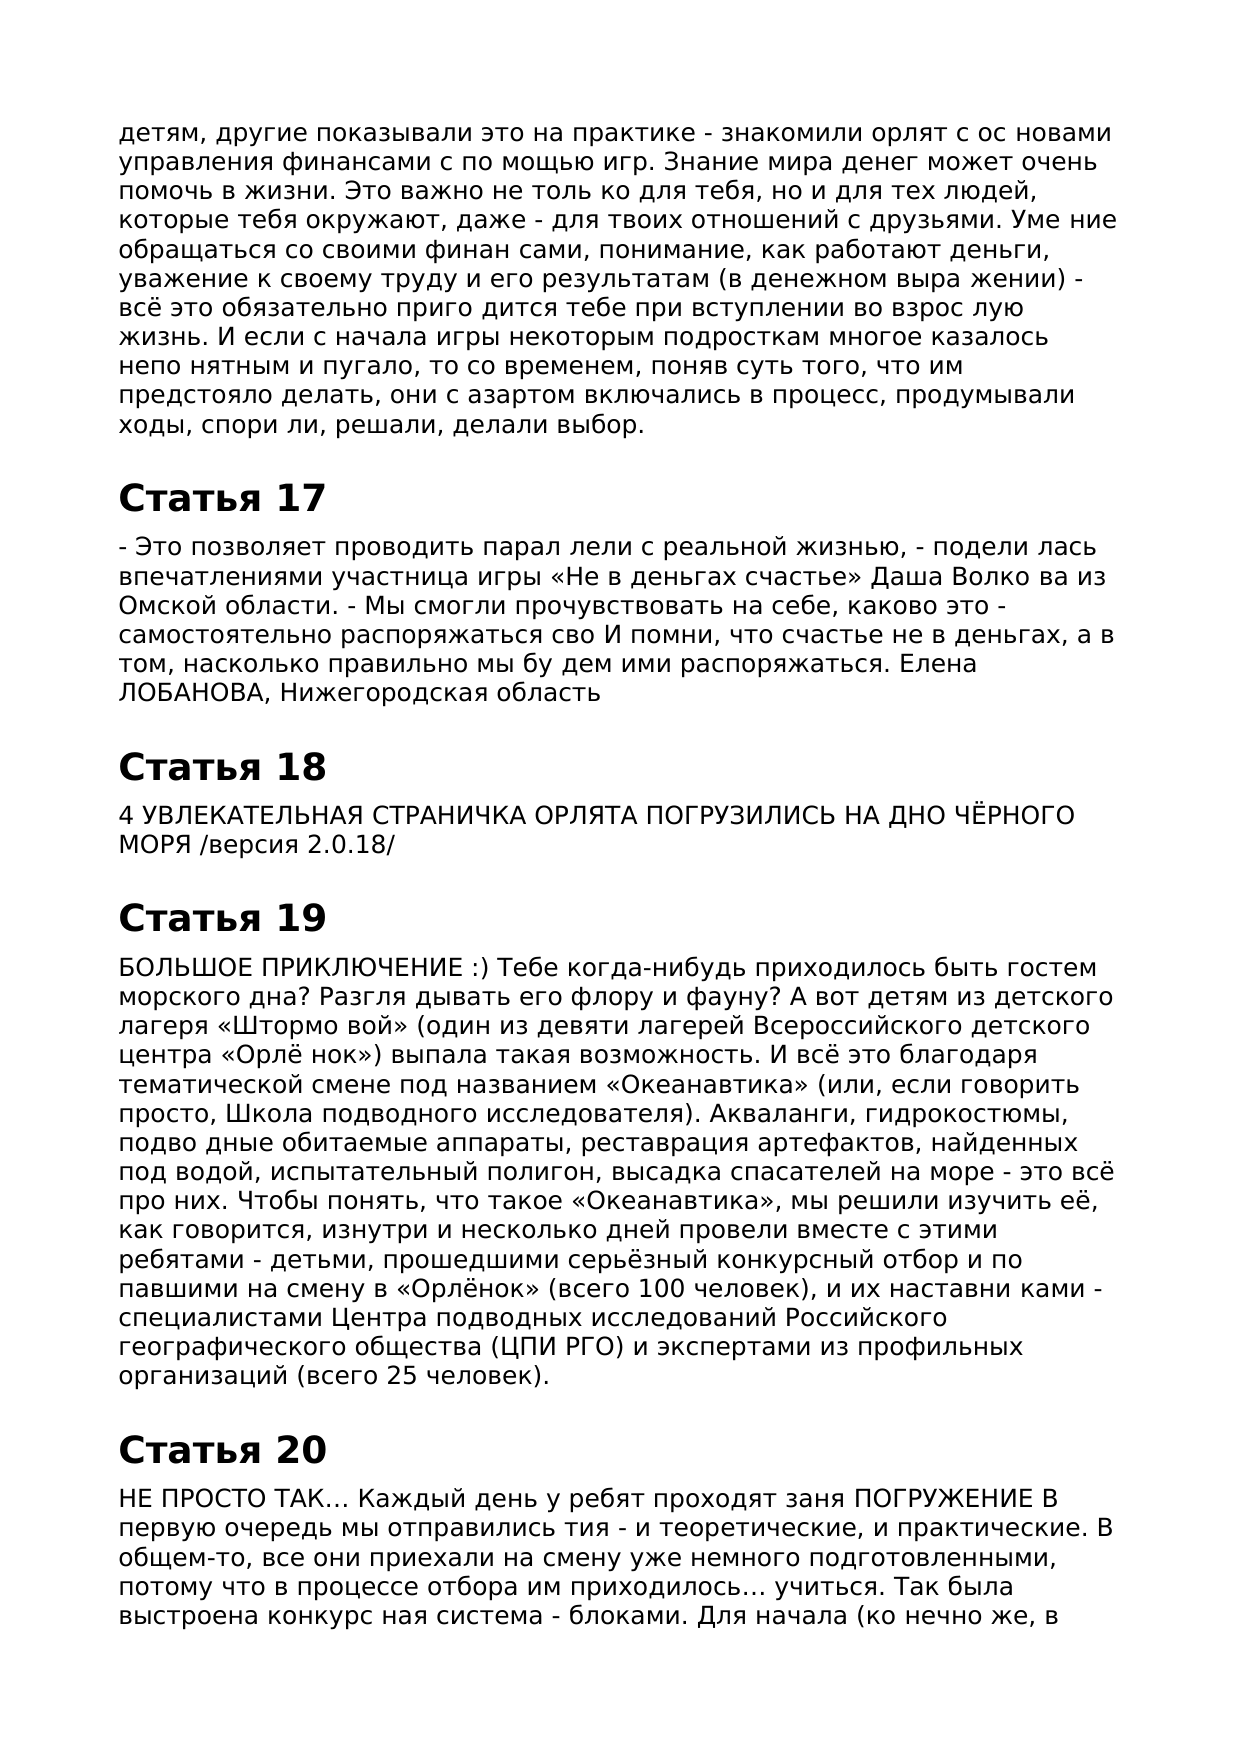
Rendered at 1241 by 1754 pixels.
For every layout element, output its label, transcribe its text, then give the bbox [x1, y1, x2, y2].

subtitle Статья 17 [118, 476, 1122, 520]
text НЕ ПРОСТО ТАК… Каждый день у ребят проходят заня­ ПОГРУЖЕНИЕ В первую очередь мы отправились тия - и теоретические, и практические. В общем-то, все они приехали на смену уже немного подготовленными, потому что в процессе отбора им приходилось… учиться. Так была выстроена конкурс­ ная система - блоками. Для начала (ко­ нечно же, в [118, 1484, 1122, 1630]
subtitle Статья 19 [118, 897, 1122, 941]
text - Это позволяет проводить парал­ лели с реальной жизнью, - подели­ лась впечатлениями участница игры «Не в деньгах счастье» Даша Волко­ ва из Омской области. - Мы смогли прочувствовать на себе, каково это - самостоятельно распоряжаться сво­ И помни, что счастье не в деньгах, а в том, насколько правильно мы бу­ дем ими распоряжаться. Елена ЛОБАНОВА, Нижегородская область [118, 533, 1122, 708]
text детям, другие показывали это на практике - знакомили орлят с ос­ новами управления финансами с по­ мощью игр. Знание мира денег может очень помочь в жизни. Это важно не толь­ ко для тебя, но и для тех людей, которые тебя окружают, даже - для твоих отношений с друзьями. Уме­ ние обращаться со своими финан­ сами, понимание, как работают деньги, уважение к своему труду и его результатам (в денежном выра­ жении) - всё это обязательно приго­ дится тебе при вступлении во взрос­ лую жизнь. И если с начала игры некоторым подросткам многое казалось непо­ нятным и пугало, то со временем, поняв суть того, что им предстояло делать, они с азартом включались в процесс, продумывали ходы, спори­ ли, решали, делали выбор. [118, 118, 1122, 439]
subtitle Статья 20 [118, 1428, 1122, 1472]
subtitle Статья 18 [118, 745, 1122, 789]
text БОЛЬШОЕ ПРИКЛЮЧЕНИЕ :) Тебе когда-нибудь приходилось быть гостем морского дна? Разгля­ дывать его флору и фауну? А вот детям из детского лагеря «Штормо­ вой» (один из девяти лагерей Всероссийского детского центра «Орлё­ нок») выпала такая возможность. И всё это благодаря тематической смене под названием «Океанавтика» (или, если говорить просто, Школа подводного исследователя). Акваланги, гидрокостюмы, подво­ дные обитаемые аппараты, реставрация артефактов, найденных под водой, испытательный полигон, высадка спасателей на море - это всё про них. Чтобы понять, что такое «Океанавтика», мы решили изучить её, как говорится, изнутри и несколько дней провели вместе с этими ребятами - детьми, прошедшими серьёзный конкурсный отбор и по­ павшими на смену в «Орлёнок» (всего 100 человек), и их наставни­ ками - специалистами Центра подводных исследований Российского географического общества (ЦПИ РГО) и экспертами из профильных организаций (всего 25 человек). [118, 953, 1122, 1391]
text 4 УВЛЕКАТЕЛЬНАЯ СТРАНИЧКА ОРЛЯТА ПОГРУЗИЛИСЬ НА ДНО ЧЁРНОГО МОРЯ /версия 2.0.18/ [118, 801, 1122, 859]
